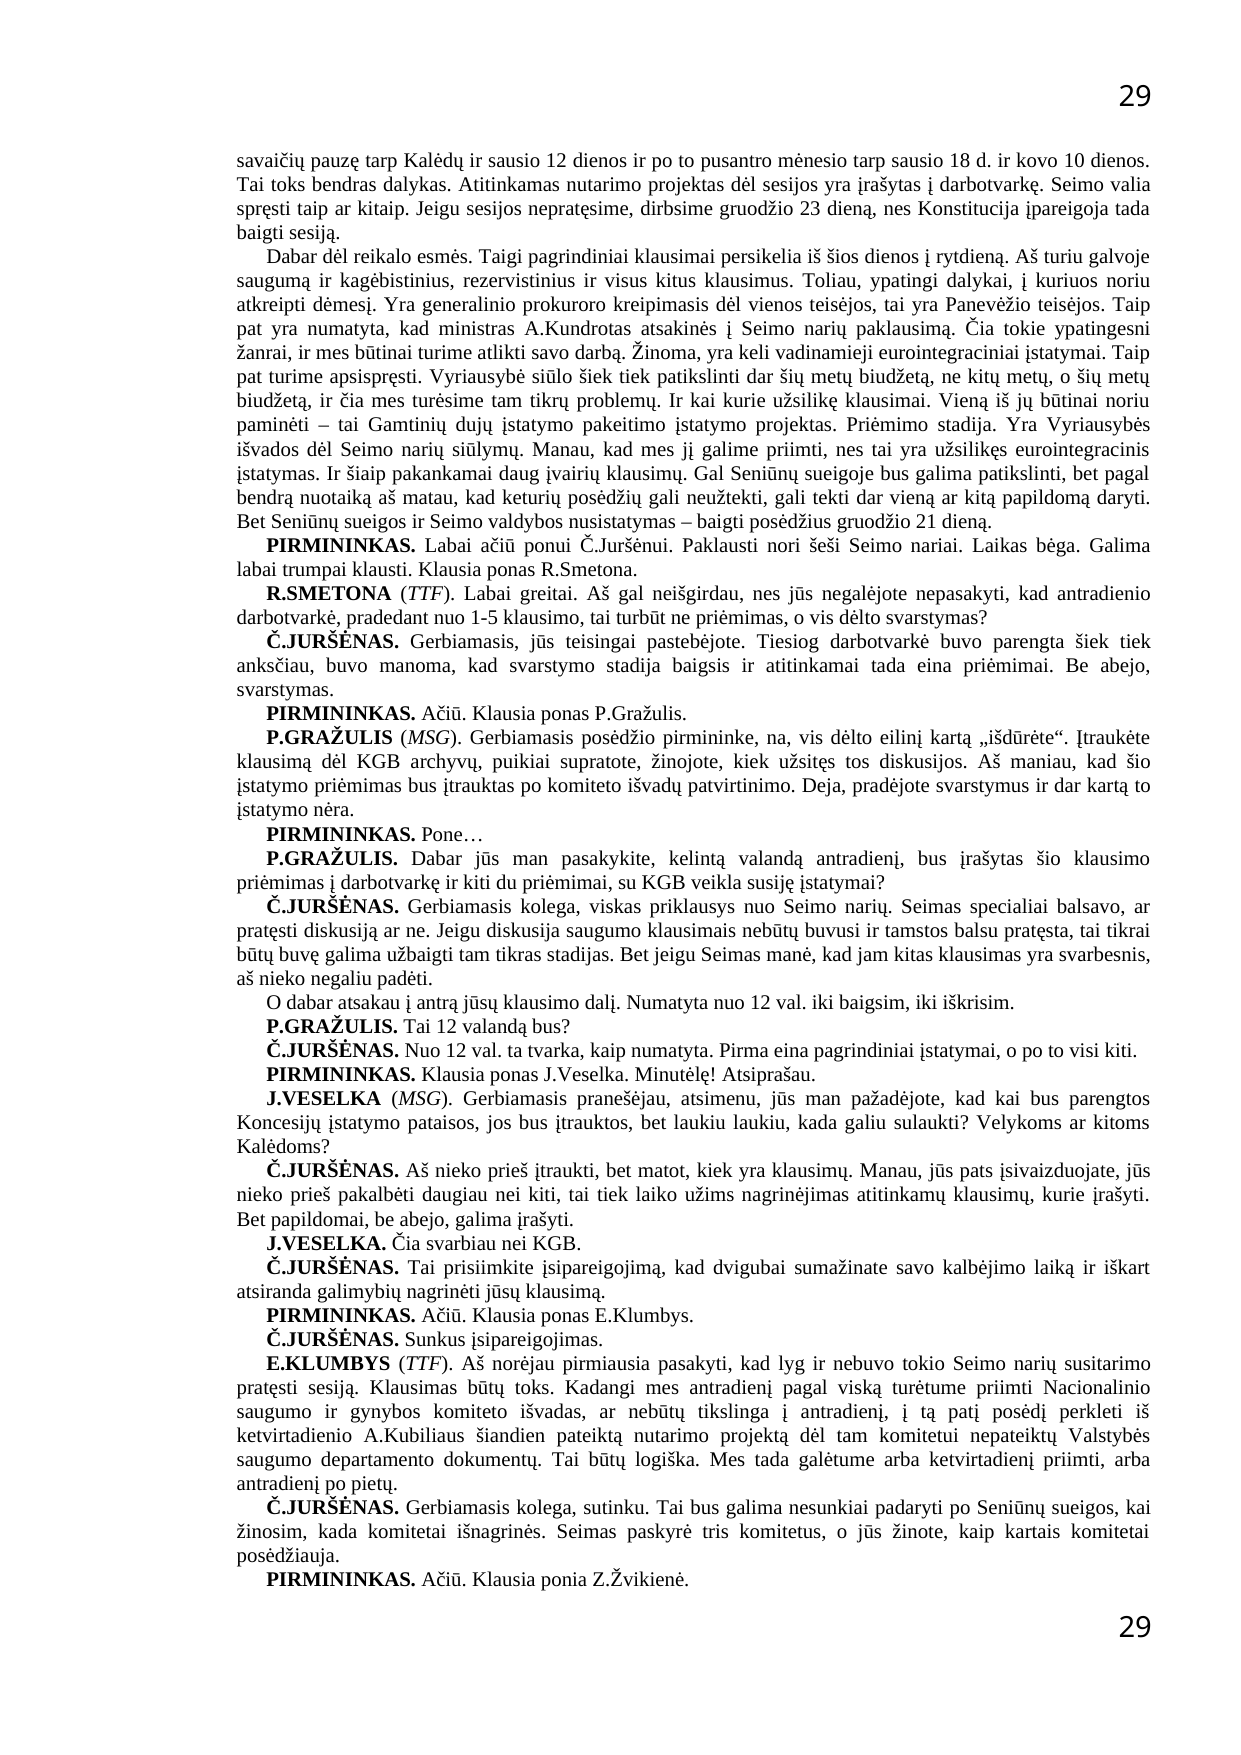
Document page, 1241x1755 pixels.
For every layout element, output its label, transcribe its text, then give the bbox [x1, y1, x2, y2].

text J.VESELKA (MSG). Gerbiamasis pranešėjau, atsimenu, jūs man pažadėjote, kad kai bus parengtos Koncesijų įstatymo pataisos, jos bus įtrauktos, bet laukiu laukiu, kada galiu sulaukti? Velykoms ar kitoms Kalėdoms? [236, 1086, 1152, 1158]
text Č.JURŠĖNAS. Gerbiamasis kolega, viskas priklausys nuo Seimo narių. Seimas specialiai balsavo, ar pratęsti diskusiją ar ne. Jeigu diskusija saugumo klausimais nebūtų buvusi ir tamstos balsu pratęsta, tai tikrai būtų buvę galima užbaigti tam tikras stadijas. Bet jeigu Seimas manė, kad jam kitas klausimas yra svarbesnis, aš nieko negaliu padėti. [236, 894, 1152, 990]
text Č.JURŠĖNAS. Gerbiamasis, jūs teisingai pastebėjote. Tiesiog darbotvarkė buvo parengta šiek tiek anksčiau, buvo manoma, kad svarstymo stadija baigsis ir atitinkamai tada eina priėmimai. Be abejo, svarstymas. [236, 629, 1152, 701]
text PIRMININKAS. Labai ačiū ponui Č.Juršėnui. Paklausti nori šeši Seimo nariai. Laikas bėga. Galima labai trumpai klausti. Klausia ponas R.Smetona. [236, 533, 1152, 581]
text Č.JURŠĖNAS. Aš nieko prieš įtraukti, bet matot, kiek yra klausimų. Manau, jūs pats įsivaizduojate, jūs nieko prieš pakalbėti daugiau nei kiti, tai tiek laiko užims nagrinėjimas atitinkamų klausimų, kurie įrašyti. Bet papildomai, be abejo, galima įrašyti. [236, 1158, 1152, 1231]
text Dabar dėl reikalo esmės. Taigi pagrindiniai klausimai persikelia iš šios dienos į rytdieną. Aš turiu galvoje saugumą ir kagėbistinius, rezervistinius ir visus kitus klausimus. Toliau, ypatingi dalykai, į kuriuos noriu atkreipti dėmesį. Yra generalinio prokuroro kreipimasis dėl vienos teisėjos, tai yra Panevėžio teisėjos. Taip pat yra numatyta, kad ministras A.Kundrotas atsakinės į Seimo narių paklausimą. Čia tokie ypatingesni žanrai, ir mes būtinai turime atlikti savo darbą. Žinoma, yra keli vadinamieji eurointegraciniai įstatymai. Taip pat turime apsispręsti. Vyriausybė siūlo šiek tiek patikslinti dar šių metų biudžetą, ne kitų metų, o šių metų biudžetą, ir čia mes turėsime tam tikrų problemų. Ir kai kurie užsilikę klausimai. Vieną iš jų būtinai noriu paminėti – tai Gamtinių dujų įstatymo pakeitimo įstatymo projektas. Priėmimo stadija. Yra Vyriausybės išvados dėl Seimo narių siūlymų. Manau, kad mes jį galime priimti, nes tai yra užsilikęs eurointegracinis įstatymas. Ir šiaip pakankamai daug įvairių klausimų. Gal Seniūnų sueigoje bus galima patikslinti, bet pagal bendrą nuotaiką aš matau, kad keturių posėdžių gali neužtekti, gali tekti dar vieną ar kitą papildomą daryti. Bet Seniūnų sueigos ir Seimo valdybos nusistatymas – baigti posėdžius gruodžio 21 dieną. [236, 244, 1152, 533]
text PIRMININKAS. Ačiū. Klausia ponas P.Gražulis. [236, 701, 1152, 725]
text P.GRAŽULIS. Dabar jūs man pasakykite, kelintą valandą antradienį, bus įrašytas šio klausimo priėmimas į darbotvarkę ir kiti du priėmimai, su KGB veikla susiję įstatymai? [236, 846, 1152, 894]
text Č.JURŠĖNAS. Sunkus įsipareigojimas. [236, 1327, 1152, 1351]
text PIRMININKAS. Ačiū. Klausia ponia Z.Žvikienė. [236, 1567, 1152, 1591]
text PIRMININKAS. Klausia ponas J.Veselka. Minutėlę! Atsiprašau. [236, 1062, 1152, 1086]
text R.SMETONA (TTF). Labai greitai. Aš gal neišgirdau, nes jūs negalėjote nepasakyti, kad antradienio darbotvarkė, pradedant nuo 1-5 klausimo, tai turbūt ne priėmimas, o vis dėlto svarstymas? [236, 581, 1152, 629]
text J.VESELKA. Čia svarbiau nei KGB. [236, 1231, 1152, 1254]
text E.KLUMBYS (TTF). Aš norėjau pirmiausia pasakyti, kad lyg ir nebuvo tokio Seimo narių susitarimo pratęsti sesiją. Klausimas būtų toks. Kadangi mes antradienį pagal viską turėtume priimti Nacionalinio saugumo ir gynybos komiteto išvadas, ar nebūtų tikslinga į antradienį, į tą patį posėdį perkleti iš ketvirtadienio A.Kubiliaus šiandien pateiktą nutarimo projektą dėl tam komitetui nepateiktų Valstybės saugumo departamento dokumentų. Tai būtų logiška. Mes tada galėtume arba ketvirtadienį priimti, arba antradienį po pietų. [236, 1351, 1152, 1495]
text savaičių pauzę tarp Kalėdų ir sausio 12 dienos ir po to pusantro mėnesio tarp sausio 18 d. ir kovo 10 dienos. Tai toks bendras dalykas. Atitinkamas nutarimo projektas dėl sesijos yra įrašytas į darbotvarkę. Seimo valia spręsti taip ar kitaip. Jeigu sesijos nepratęsime, dirbsime gruodžio 23 dieną, nes Konstitucija įpareigoja tada baigti sesiją. [236, 148, 1152, 244]
text PIRMININKAS. Pone… [236, 821, 1152, 846]
text P.GRAŽULIS (MSG). Gerbiamasis posėdžio pirmininke, na, vis dėlto eilinį kartą „išdūrėte“. Įtraukėte klausimą dėl KGB archyvų, puikiai supratote, žinojote, kiek užsitęs tos diskusijos. Aš maniau, kad šio įstatymo priėmimas bus įtrauktas po komiteto išvadų patvirtinimo. Deja, pradėjote svarstymus ir dar kartą to įstatymo nėra. [236, 725, 1152, 821]
text PIRMININKAS. Ačiū. Klausia ponas E.Klumbys. [236, 1303, 1152, 1327]
text Č.JURŠĖNAS. Tai prisiimkite įsipareigojimą, kad dvigubai sumažinate savo kalbėjimo laiką ir iškart atsiranda galimybių nagrinėti jūsų klausimą. [236, 1254, 1152, 1303]
text O dabar atsakau į antrą jūsų klausimo dalį. Numatyta nuo 12 val. iki baigsim, iki iškrisim. [236, 990, 1152, 1014]
text Č.JURŠĖNAS. Nuo 12 val. ta tvarka, kaip numatyta. Pirma eina pagrindiniai įstatymai, o po to visi kiti. [236, 1038, 1152, 1062]
text Č.JURŠĖNAS. Gerbiamasis kolega, sutinku. Tai bus galima nesunkiai padaryti po Seniūnų sueigos, kai žinosim, kada komitetai išnagrinės. Seimas paskyrė tris komitetus, o jūs žinote, kaip kartais komitetai posėdžiauja. [236, 1495, 1152, 1567]
text P.GRAŽULIS. Tai 12 valandą bus? [236, 1014, 1152, 1038]
